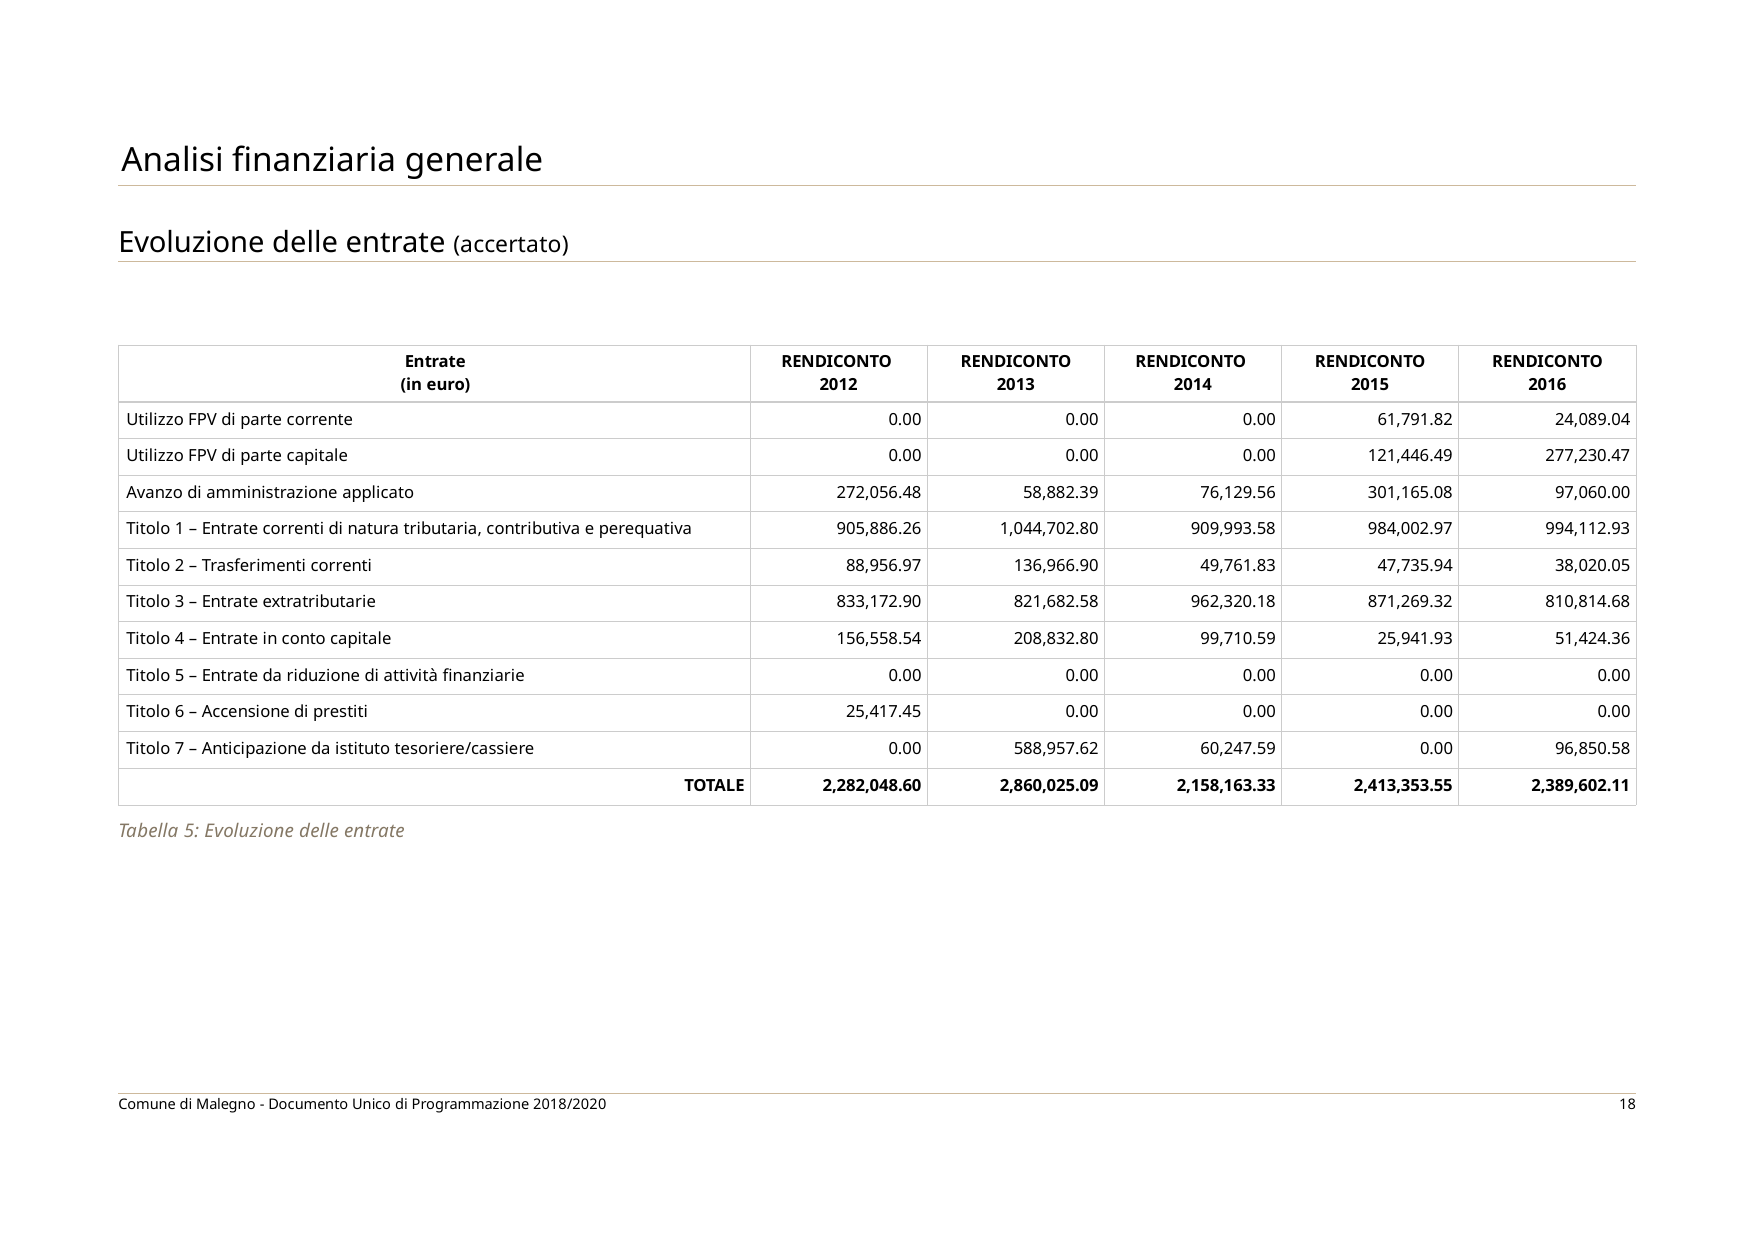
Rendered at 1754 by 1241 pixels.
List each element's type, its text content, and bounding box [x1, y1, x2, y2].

table_header RENDICONTO 2012 [751, 346, 927, 401]
table_cell 301.165,08 [1282, 476, 1458, 511]
table_cell 25.941,93 [1282, 622, 1458, 658]
table_cell 277.230,47 [1459, 439, 1636, 475]
table_cell 272.056,48 [751, 476, 927, 511]
table_cell Titolo 7 – Anticipazione da istituto tesoriere/cassiere [120, 732, 750, 767]
table_cell Titolo 2 – Trasferimenti correnti [120, 549, 750, 584]
table_cell 909.993,58 [1105, 512, 1281, 548]
table_cell 47.735,94 [1282, 549, 1458, 584]
table_cell 905.886,26 [751, 512, 927, 548]
table_cell 136.966,90 [928, 549, 1104, 584]
table_cell Titolo 4 – Entrate in conto capitale [120, 622, 750, 658]
table_cell 76.129,56 [1105, 476, 1281, 511]
table_cell 96.850,58 [1459, 732, 1636, 767]
table_cell 0,00 [1282, 695, 1458, 731]
table_cell Titolo 6 – Accensione di prestiti [120, 695, 750, 731]
table_cell 984.002,97 [1282, 512, 1458, 548]
table_cell 0,00 [1105, 439, 1281, 475]
table_cell 0,00 [1105, 659, 1281, 694]
table_cell 2.413.353,55 [1282, 769, 1458, 804]
text Tabella 5: Evoluzione delle entrate [118, 816, 1636, 842]
table_cell 38.020,05 [1459, 549, 1636, 584]
table_cell 88.956,97 [751, 549, 927, 584]
table_cell 0,00 [928, 403, 1104, 438]
table_cell 0,00 [928, 695, 1104, 731]
table_cell 0,00 [1282, 659, 1458, 694]
table_cell 58.882,39 [928, 476, 1104, 511]
table_cell 0,00 [751, 732, 927, 767]
table_cell 833.172,90 [751, 586, 927, 621]
table_header RENDICONTO 2013 [928, 346, 1104, 401]
table_cell 2.389.602,11 [1459, 769, 1636, 804]
table_cell 208.832,80 [928, 622, 1104, 658]
table_cell 60.247,59 [1105, 732, 1281, 767]
table_cell Utilizzo FPV di parte corrente [120, 403, 750, 438]
table_cell 121.446,49 [1282, 439, 1458, 475]
table_cell 0,00 [1459, 659, 1636, 694]
table_cell 2.282.048,60 [751, 769, 927, 804]
table_cell 871.269,32 [1282, 586, 1458, 621]
table_cell Titolo 5 – Entrate da riduzione di attività finanziarie [120, 659, 750, 694]
table_cell 0,00 [1459, 695, 1636, 731]
table_header RENDICONTO 2014 [1105, 346, 1281, 401]
table_cell 0,00 [1105, 403, 1281, 438]
table_header Entrate (in euro) [120, 346, 750, 401]
table_cell 1.044.702,80 [928, 512, 1104, 548]
table_cell 962.320,18 [1105, 586, 1281, 621]
table_cell 49.761,83 [1105, 549, 1281, 584]
table_cell Utilizzo FPV di parte capitale [120, 439, 750, 475]
table_cell 156.558,54 [751, 622, 927, 658]
table_cell 810.814,68 [1459, 586, 1636, 621]
table_cell 25.417,45 [751, 695, 927, 731]
table_cell Titolo 1 – Entrate correnti di natura tributaria, contributiva e perequativa [120, 512, 750, 548]
text Analisi finanziaria generale [118, 133, 1636, 185]
table_cell 0,00 [928, 659, 1104, 694]
table_cell 0,00 [751, 659, 927, 694]
table_cell 24.089,04 [1459, 403, 1636, 438]
table_cell 0,00 [751, 403, 927, 438]
table_cell Titolo 3 – Entrate extratributarie [120, 586, 750, 621]
table_cell 2.158.163,33 [1105, 769, 1281, 804]
table_cell Avanzo di amministrazione applicato [120, 476, 750, 511]
table_cell 51.424,36 [1459, 622, 1636, 658]
table_cell 994.112,93 [1459, 512, 1636, 548]
table_cell 588.957,62 [928, 732, 1104, 767]
table_cell 0,00 [1105, 695, 1281, 731]
table_cell 99.710,59 [1105, 622, 1281, 658]
table_header RENDICONTO 2016 [1459, 346, 1636, 401]
table_cell 821.682,58 [928, 586, 1104, 621]
table_cell 0,00 [751, 439, 927, 475]
table_cell 2.860.025,09 [928, 769, 1104, 804]
table_cell TOTALE [120, 769, 750, 804]
text Evoluzione delle entrate (accertato) [118, 221, 1636, 261]
table_header RENDICONTO 2015 [1282, 346, 1458, 401]
table_cell 0,00 [928, 439, 1104, 475]
table_cell 0,00 [1282, 732, 1458, 767]
table_cell 61.791,82 [1282, 403, 1458, 438]
table_cell 97.060,00 [1459, 476, 1636, 511]
